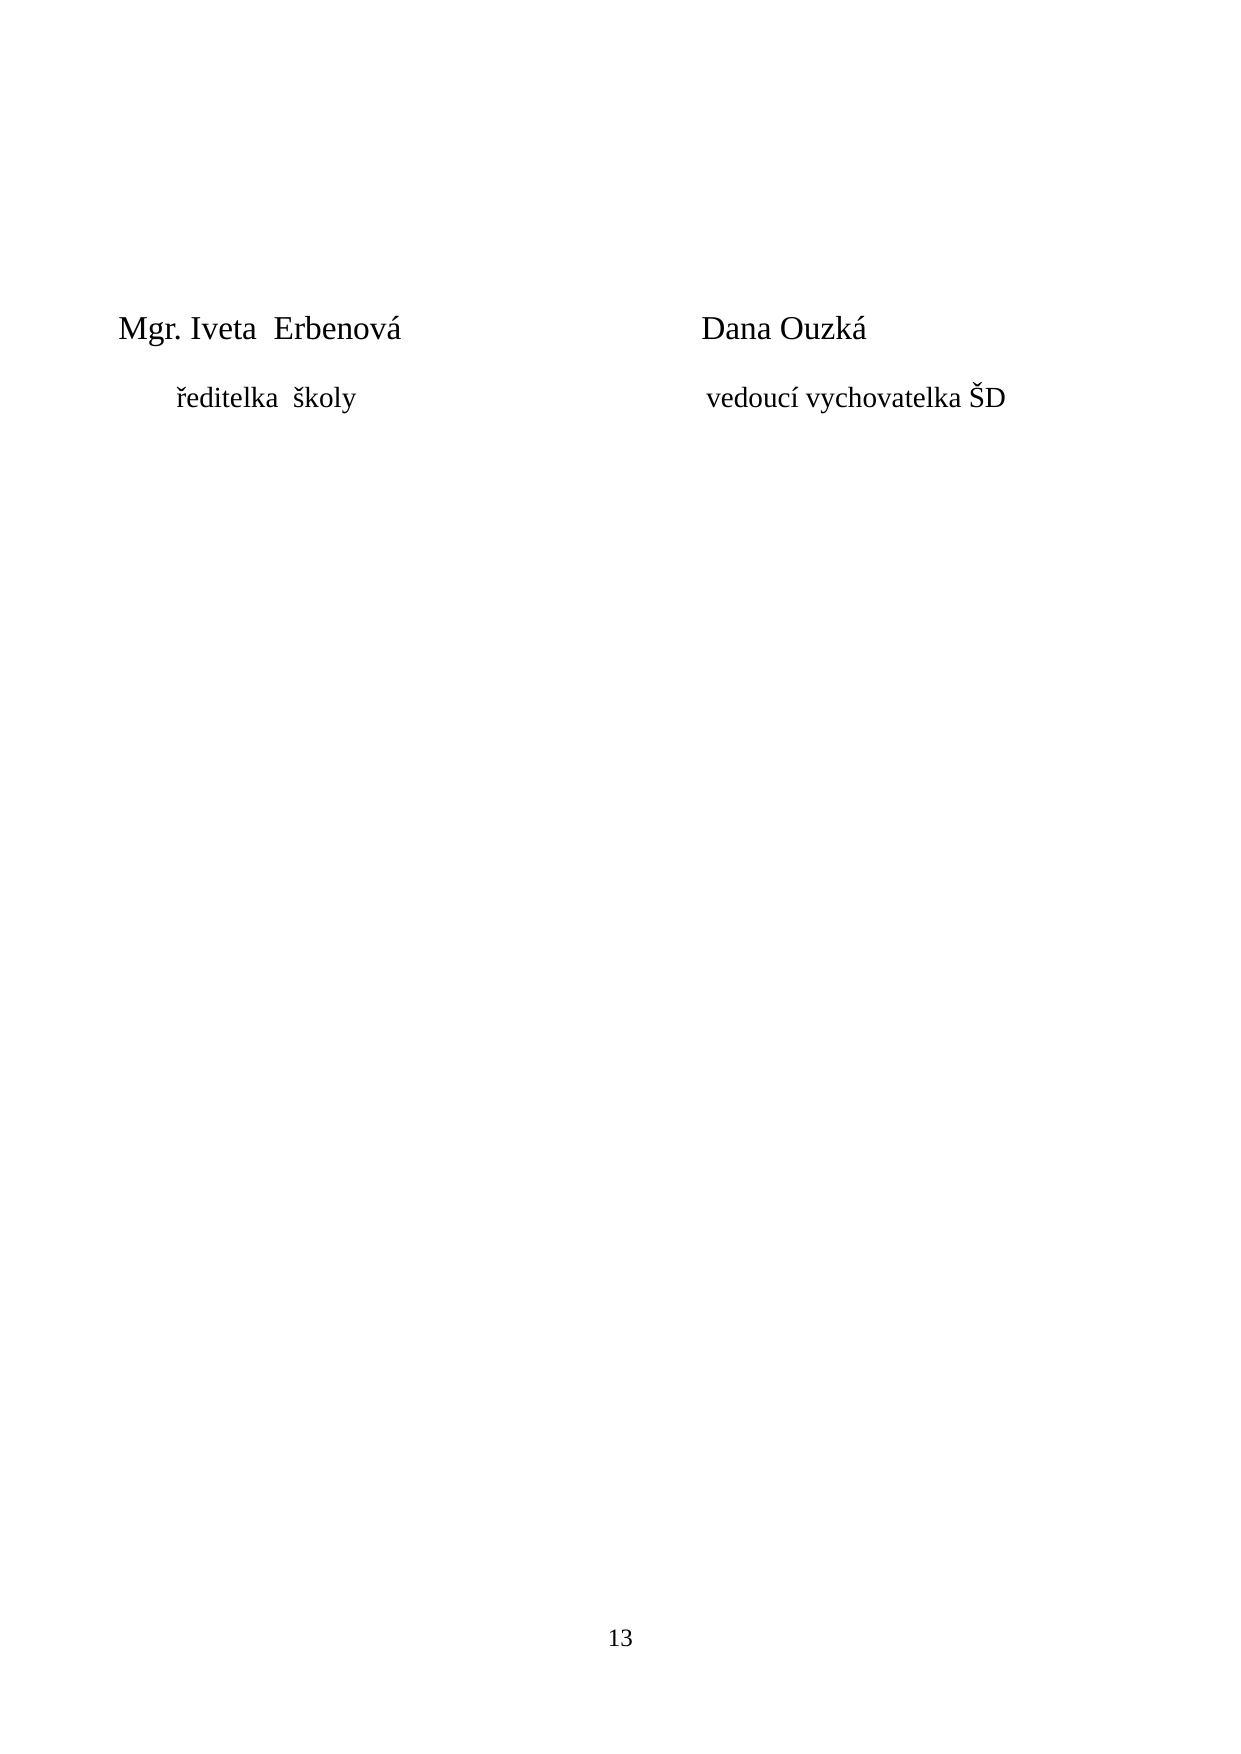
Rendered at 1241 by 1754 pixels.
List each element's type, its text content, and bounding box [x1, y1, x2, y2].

text Mgr. Iveta Erbenová Dana Ouzká [118, 308, 1122, 347]
text ředitelka školy vedoucí vychovatelka ŠD [118, 380, 1122, 414]
